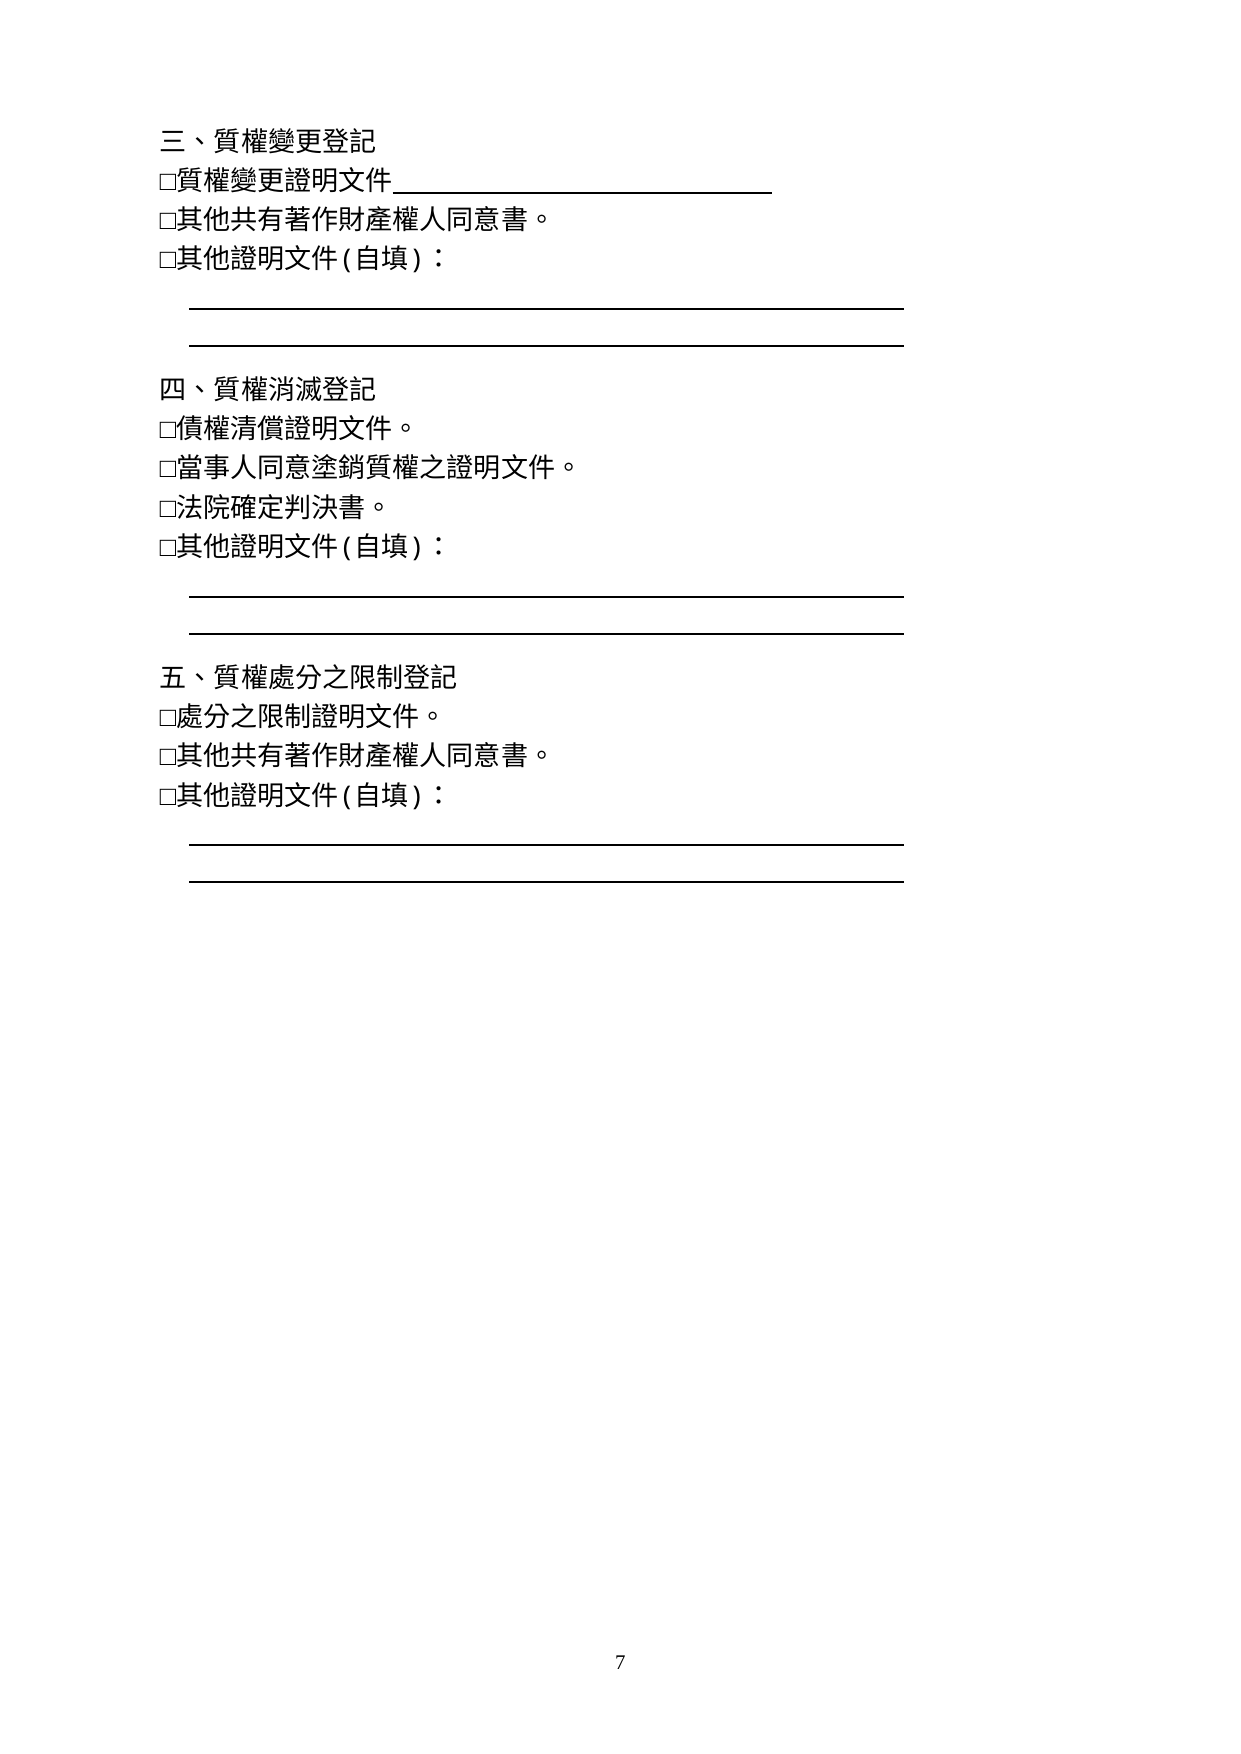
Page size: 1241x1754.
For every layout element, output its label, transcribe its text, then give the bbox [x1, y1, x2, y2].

text 五、質權處分之限制登記 [159, 656, 1110, 695]
text □當事人同意塗銷質權之證明文件。 [159, 446, 1110, 486]
text □法院確定判決書。 [159, 486, 1110, 525]
text 三、質權變更登記 [159, 119, 1110, 159]
text □其他證明文件(自填)： [159, 237, 1110, 277]
text 四、質權消滅登記 [159, 368, 1110, 407]
text □其他共有著作財產權人同意書。 [159, 198, 1110, 237]
text □處分之限制證明文件。 [159, 695, 1110, 734]
text □其他共有著作財產權人同意書。 [159, 734, 1110, 773]
text □債權清償證明文件。 [159, 407, 1110, 446]
text □其他證明文件(自填)： [159, 773, 1110, 813]
text □其他證明文件(自填)： [159, 525, 1110, 564]
text □質權變更證明文件 [159, 159, 1110, 198]
